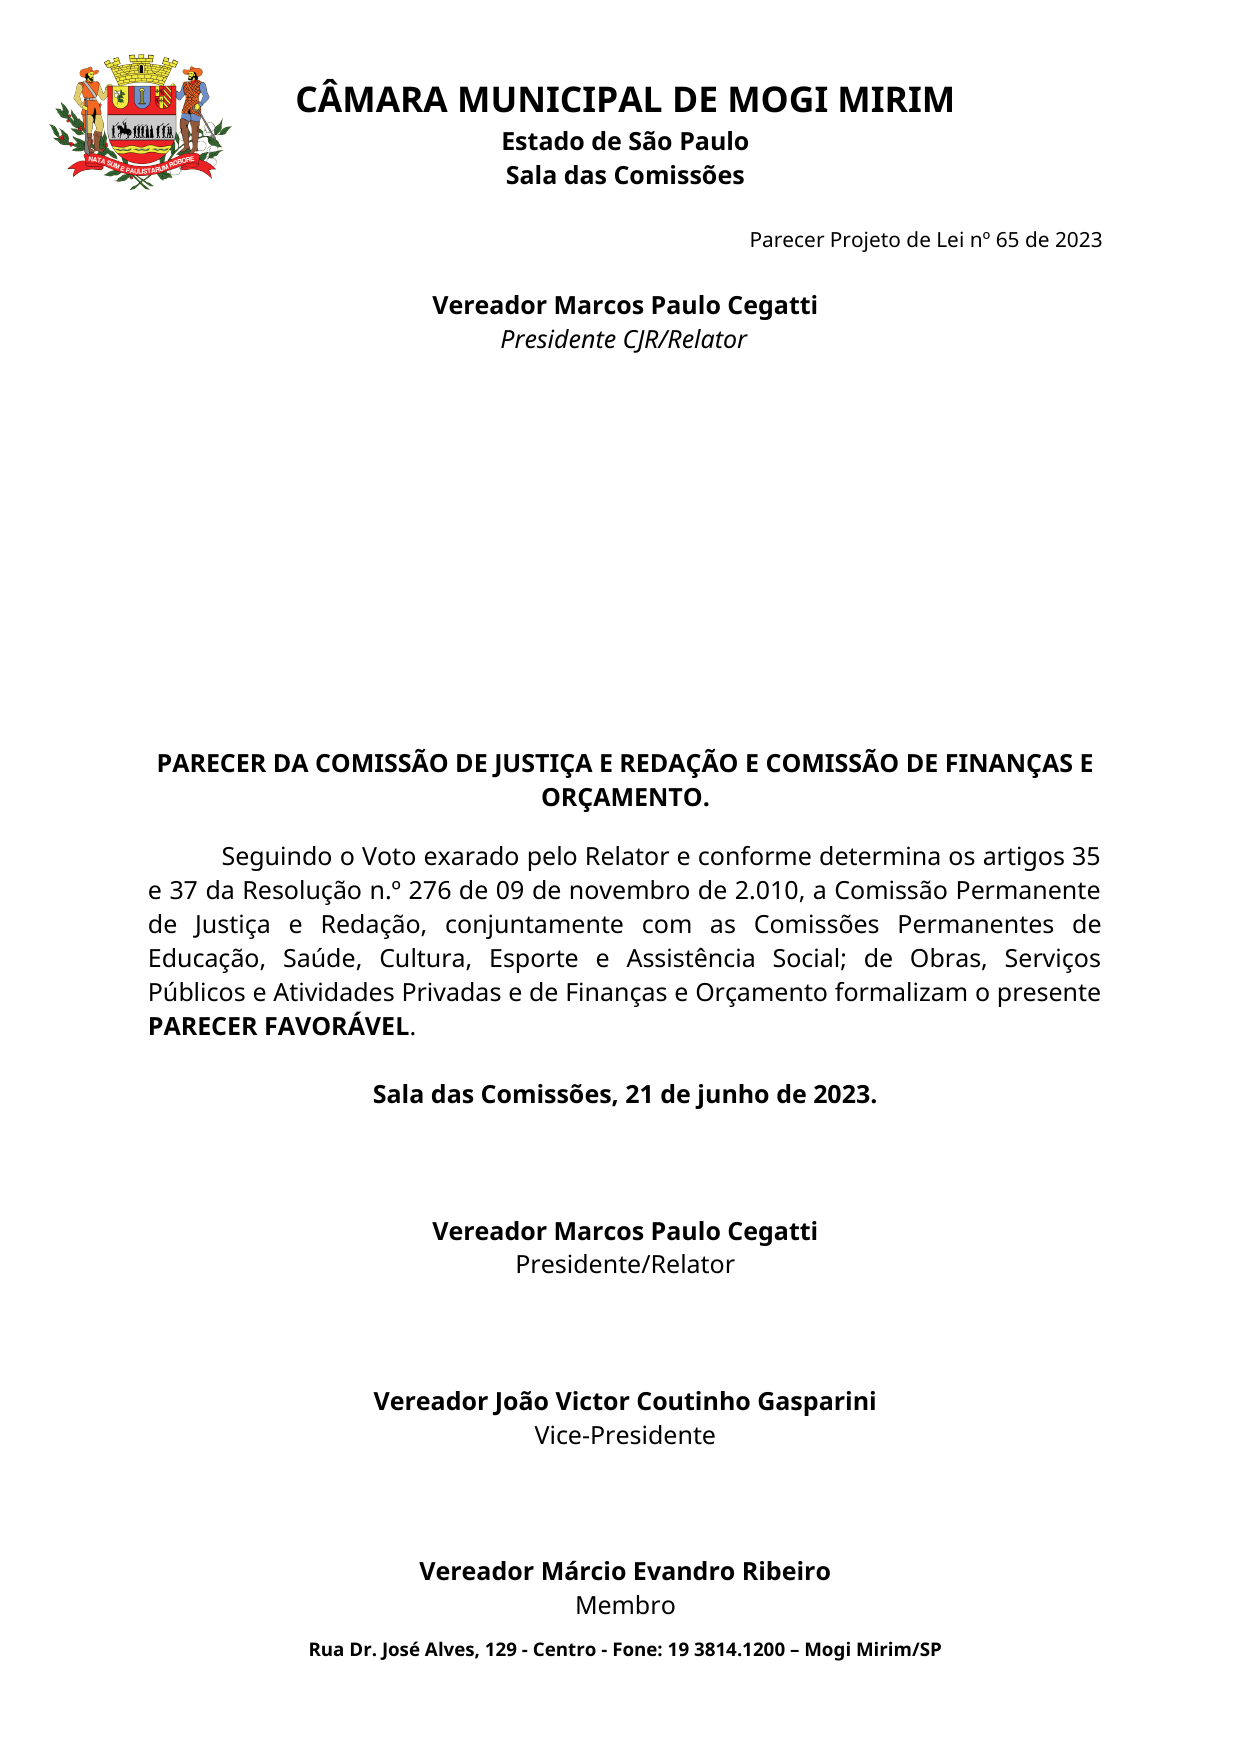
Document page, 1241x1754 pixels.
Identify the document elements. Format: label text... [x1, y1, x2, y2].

text PARECER DA COMISSÃO DE JUSTIÇA E REDAÇÃO E COMISSÃO DE FINANÇAS E ORÇAMENTO. [148, 745, 1103, 813]
text Presidente/Relator [148, 1247, 1103, 1281]
text Vereador João Victor Coutinho Gasparini [148, 1383, 1103, 1417]
text Vereador Marcos Paulo Cegatti [148, 288, 1103, 322]
text Membro [148, 1588, 1103, 1622]
text Presidente CJR/Relator [148, 322, 1103, 356]
text Sala das Comissões, 21 de junho de 2023. [148, 1077, 1103, 1111]
text Seguindo o Voto exarado pelo Relator e conforme determina os artigos 35 e 37 da Resolução n.º 276 de 09 de novembro de 2.010, a Comissão Permanente de Justiça e Redação, conjuntamente com as Comissões Permanentes de Educação, Saúde, Cultura, Esporte e Assistência Social; de Obras, Serviços Públicos e Atividades Privadas e de Finanças e Orçamento formalizam o presente PARECER FAVORÁVEL. [148, 838, 1103, 1043]
text Vice-Presidente [148, 1417, 1103, 1452]
picture [26, 42, 253, 202]
text Vereador Márcio Evandro Ribeiro [148, 1554, 1103, 1588]
text Vereador Marcos Paulo Cegatti [148, 1213, 1103, 1247]
